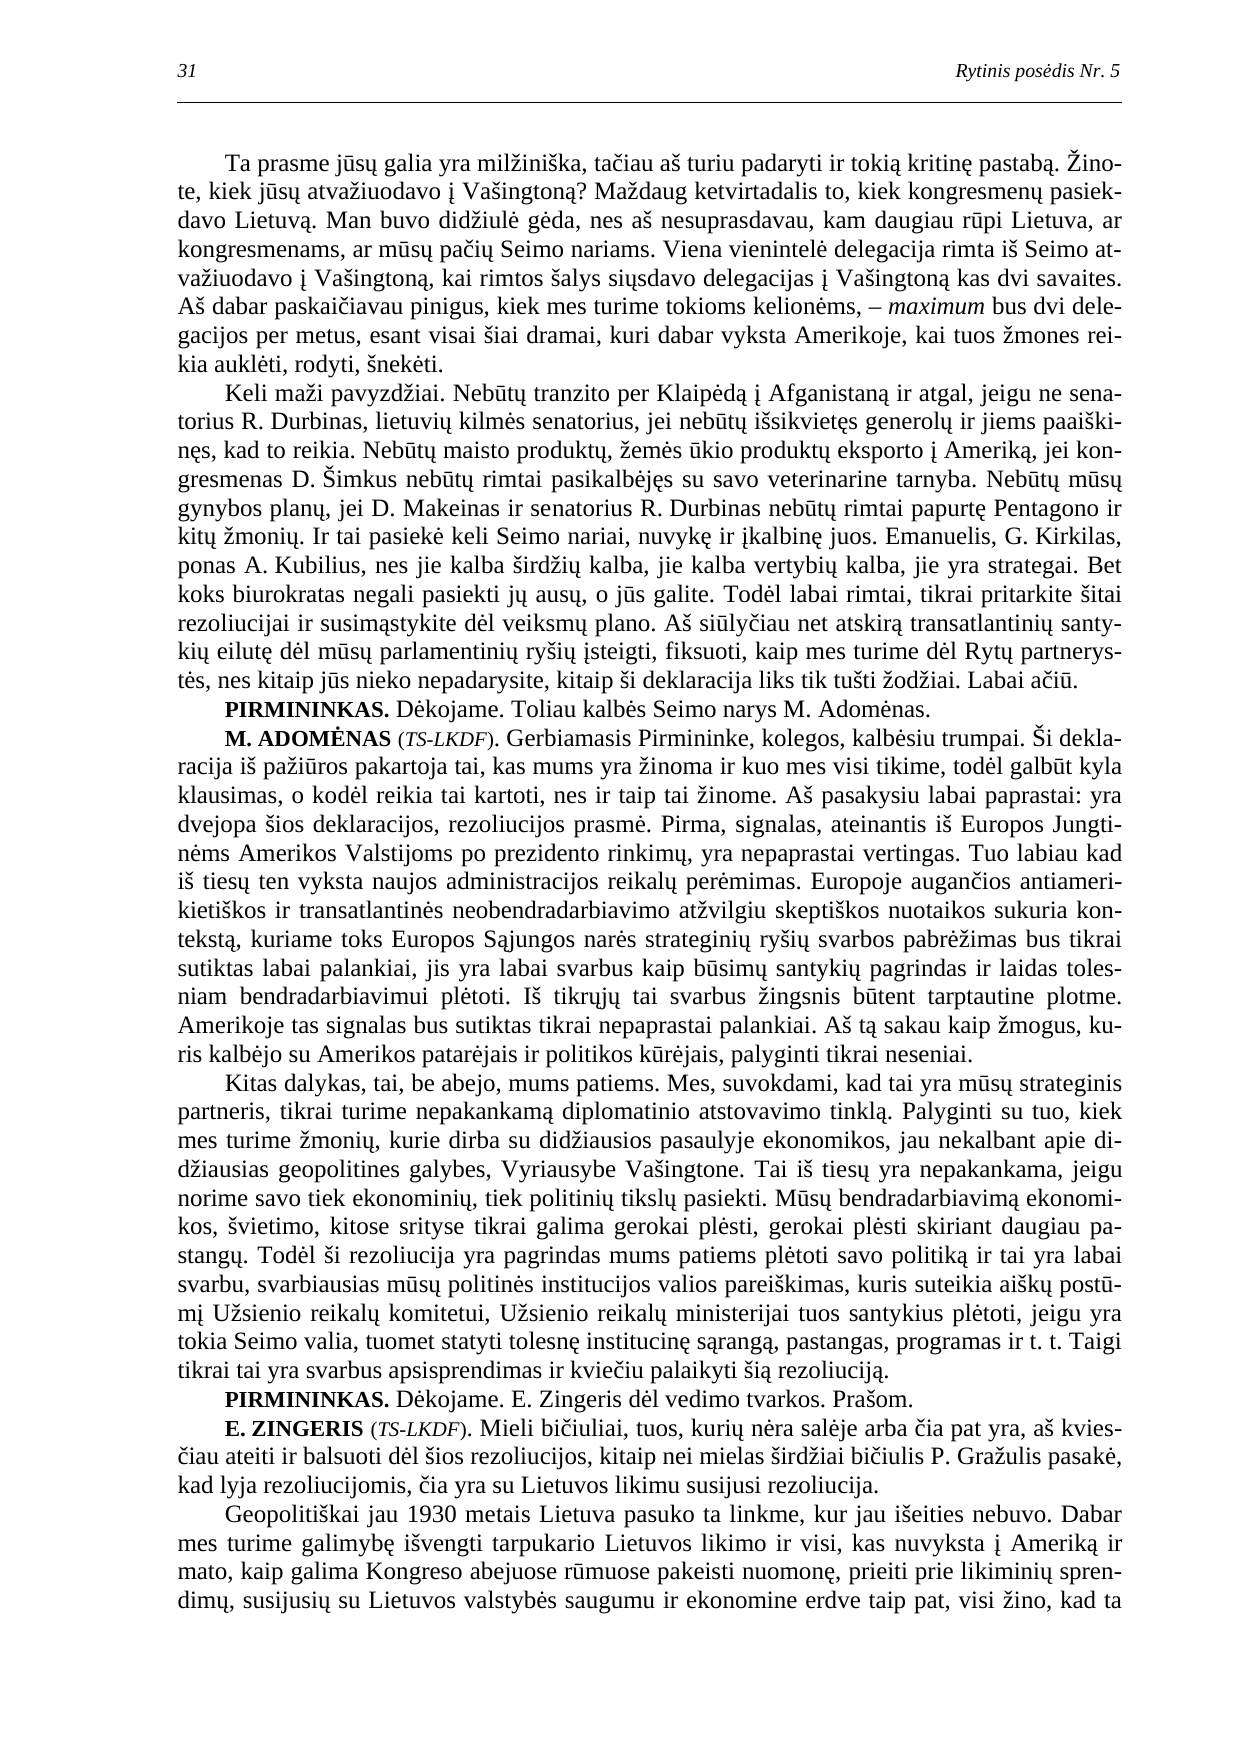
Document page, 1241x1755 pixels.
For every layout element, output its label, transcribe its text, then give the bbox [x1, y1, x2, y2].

text Ki­tas da­ly­kas, tai, be abe­jo, mums pa­tiems. Mes, su­vok­da­mi, kad tai yra mū­sų stra­te­gi­nis part­ne­ris, tik­rai tu­ri­me ne­pa­kan­ka­mą di­plo­ma­ti­nio at­sto­va­vi­mo tin­klą. Pa­ly­gin­ti su tuo, kiek mes tu­ri­me žmo­nių, ku­rie dir­ba su di­džiau­sios pa­sau­ly­je eko­no­mi­kos, jau ne­kal­bant apie di­džiau­sias ge­o­po­li­ti­nes ga­ly­bes, Vy­riau­sy­be Va­šing­to­ne. Tai iš tie­sų yra ne­pa­kan­ka­ma, jei­gu no­ri­me sa­vo tiek eko­no­mi­nių, tiek po­li­ti­nių tiks­lų pa­siek­ti. Mū­sų ben­dra­dar­bia­vi­mą eko­no­mi­kos, švie­ti­mo, ki­to­se sri­ty­se tik­rai ga­li­ma ge­ro­kai plės­ti, ge­ro­kai plės­ti ski­riant dau­giau pa­stan­gų. To­dėl ši re­zo­liu­ci­ja yra pa­grin­das mums pa­tiems plė­to­ti sa­vo po­li­ti­ką ir tai yra la­bai svar­bu, svar­biau­sias mū­sų po­li­ti­nės ins­ti­tu­ci­jos va­lios pa­reiš­ki­mas, ku­ris su­tei­kia aiš­kų po­stū­mį Už­sie­nio rei­ka­lų ko­mi­te­tui, Už­sie­nio rei­ka­lų mi­nis­te­ri­jai tuos san­ty­kius plė­to­ti, jei­gu yra to­kia Sei­mo va­lia, tuo­met sta­ty­ti to­les­nę ins­ti­tu­ci­nę są­ran­gą, pa­stan­gas, pro­gra­mas ir t. t. Tai­gi tik­rai tai yra svar­bus ap­si­spren­di­mas ir kvie­čiu pa­lai­ky­ti šią re­zo­liu­ci­ją. [177, 1068, 1122, 1384]
text M. ADOMĖNAS (TS-LKDF). Ger­bia­ma­sis Pir­mi­nin­ke, ko­le­gos, kal­bė­siu trum­pai. Ši de­kla­ra­ci­ja iš pa­žiū­ros pa­kar­to­ja tai, kas mums yra ži­no­ma ir kuo mes vi­si ti­ki­me, to­dėl gal­būt ky­la klau­si­mas, o ko­dėl rei­kia tai kar­to­ti, nes ir taip tai ži­no­me. Aš pa­sa­ky­siu la­bai pa­pras­tai: yra dve­jo­pa šios de­kla­ra­ci­jos, re­zo­liu­ci­jos pras­mė. Pir­ma, sig­na­las, at­ei­nan­tis iš Eu­ro­pos Jung­ti­nėms Ame­ri­kos Vals­ti­joms po pre­zi­den­to rin­ki­mų, yra ne­pa­pras­tai ver­tin­gas. Tuo la­biau kad iš tie­sų ten vyks­ta nau­jos ad­mi­nist­ra­ci­jos rei­ka­lų pe­rė­mi­mas. Eu­ro­po­je au­gan­čios an­ti­ame­ri­kie­tiš­kos ir trans­at­lan­ti­nės ne­oben­dra­dar­bia­vi­mo at­žvil­giu skep­tiš­kos nuo­tai­kos su­ku­ria kon­teks­tą, ku­ria­me toks Eu­ro­pos Są­jun­gos na­rės stra­te­gi­nių ry­šių svar­bos pa­brė­ži­mas bus tik­rai su­tik­tas la­bai pa­lan­kiai, jis yra la­bai svar­bus kaip bū­si­mų san­ty­kių pa­grin­das ir lai­das to­les­niam ben­dra­dar­bia­vi­mui plė­to­ti. Iš tik­rų­jų tai svar­bus žings­nis bū­tent tarp­tau­ti­ne plot­me. Ame­ri­ko­je tas sig­na­las bus su­tik­tas tik­rai ne­pa­pras­tai pa­lan­kiai. Aš tą sa­kau kaip žmo­gus, ku­ris kal­bė­jo su Ame­ri­kos pa­ta­rė­jais ir po­li­ti­kos kū­rė­jais, pa­ly­gin­ti tik­rai ne­se­niai. [177, 723, 1122, 1068]
text Ta pras­me jū­sų ga­lia yra mil­ži­niš­ka, ta­čiau aš tu­riu pa­da­ry­ti ir to­kią kri­ti­nę pa­sta­bą. Ži­no­te, kiek jū­sų at­va­žiuo­da­vo į Va­šing­to­ną? Maž­daug ket­vir­ta­da­lis to, kiek kon­gres­me­nų pa­siek­da­vo Lie­tu­vą. Man bu­vo di­džiu­lė gė­da, nes aš ne­su­pras­da­vau, kam dau­giau rū­pi Lie­tu­va, ar kon­gres­me­nams, ar mū­sų pa­čių Sei­mo na­riams. Vie­na vie­nin­te­lė de­le­ga­ci­ja rim­ta iš Sei­mo at­va­žiuo­da­vo į Va­šing­to­ną, kai rim­tos ša­lys siųs­da­vo de­le­ga­ci­jas į Va­šing­to­ną kas dvi sa­vai­tes. Aš da­bar pa­skai­čia­vau pi­ni­gus, kiek mes tu­ri­me to­kioms ke­lio­nėms, – ma­xi­mum bus dvi de­le­ga­ci­jos per me­tus, esant vi­sai šiai dra­mai, ku­ri da­bar vyks­ta Ame­ri­ko­je, kai tuos žmo­nes rei­kia auk­lė­ti, ro­dy­ti, šne­kė­ti. [177, 148, 1122, 378]
text Ke­li ma­ži pa­vyz­džiai. Ne­bū­tų tran­zi­to per Klai­pė­dą į Af­ga­nis­ta­ną ir at­gal, jei­gu ne se­na­to­rius R. Dur­bi­nas, lie­tu­vių kil­mės se­na­to­rius, jei ne­bū­tų iš­si­kvie­tęs ge­ne­ro­lų ir jiems pa­aiš­ki­nęs, kad to rei­kia. Ne­bū­tų mais­to pro­duk­tų, že­mės ūkio pro­duk­tų eks­por­to į Ame­ri­ką, jei kon­gres­me­nas D. Šim­kus ne­bū­tų rim­tai pa­si­kal­bė­jęs su sa­vo ve­te­ri­na­ri­ne tar­ny­ba. Ne­bū­tų mū­sų gy­ny­bos pla­nų, jei D. Makeinas ir se­na­to­rius R. Dur­bi­nas ne­bū­tų rim­tai pa­pur­tę Pen­ta­go­no ir ki­tų žmo­nių. Ir tai pa­sie­kė ke­li Sei­mo na­riai, nu­vy­kę ir įkal­bi­nę juos. Ema­nu­e­lis, G. Kir­ki­las, po­nas A. Ku­bi­lius, nes jie kal­ba šir­džių kal­ba, jie kal­ba ver­ty­bių kal­ba, jie yra stra­te­gai. Bet koks biu­ro­kratas ne­ga­li pa­siek­ti jų au­sų, o jūs ga­li­te. To­dėl la­bai rim­tai, tik­rai pri­tar­ki­te ši­tai re­zo­liu­ci­jai ir su­si­mąs­ty­ki­te dėl veiks­mų pla­no. Aš siū­ly­čiau net at­ski­rą trans­at­lan­ti­nių san­ty­kių ei­lu­tę dėl mū­sų par­la­men­ti­nių ry­šių įsteig­ti, fik­suo­ti, kaip mes tu­ri­me dėl Ry­tų part­ne­rys­tės, nes ki­taip jūs nie­ko ne­pa­da­ry­si­te, ki­taip ši de­kla­ra­ci­ja liks tik tuš­ti žo­džiai. La­bai ačiū. [177, 378, 1122, 694]
text Ge­o­po­li­tiš­kai jau 1930 me­tais Lie­tu­va pa­su­ko ta lin­kme, kur jau iš­ei­ties ne­bu­vo. Da­bar mes tu­ri­me ga­li­my­bę iš­veng­ti tar­pu­ka­rio Lie­tu­vos li­ki­mo ir vi­si, kas nu­vyks­ta į Ame­ri­ką ir ma­to, kaip ga­li­ma Kon­gre­so abe­juo­se rū­muo­se pa­keis­ti nuo­mo­nę, pri­ei­ti prie li­ki­mi­nių spren­di­mų, su­si­ju­sių su Lie­tu­vos vals­ty­bės sau­gu­mu ir eko­no­mi­ne erd­ve taip pat, vi­si ži­no, kad ta [177, 1499, 1122, 1614]
text PIRMININKAS. Dė­ko­ja­me. E. Zin­ge­ris dėl ve­di­mo tvar­kos. Pra­šom. [177, 1384, 1122, 1413]
text E. ZINGERIS (TS-LKDF). Mie­li bi­čiu­liai, tuos, ku­rių nė­ra sa­lė­je ar­ba čia pat yra, aš kvies­čiau at­ei­ti ir bal­suo­ti dėl šios re­zo­liu­ci­jos, ki­taip nei mie­las šir­džiai bi­čiu­lis P. Gra­žu­lis pa­sa­kė, kad ly­ja re­zo­liu­ci­jo­mis, čia yra su Lie­tu­vos li­ki­mu su­si­ju­si re­zo­liu­ci­ja. [177, 1413, 1122, 1499]
text PIRMININKAS. Dė­ko­ja­me. To­liau kal­bės Sei­mo na­rys M. Ado­mė­nas. [177, 694, 1122, 723]
